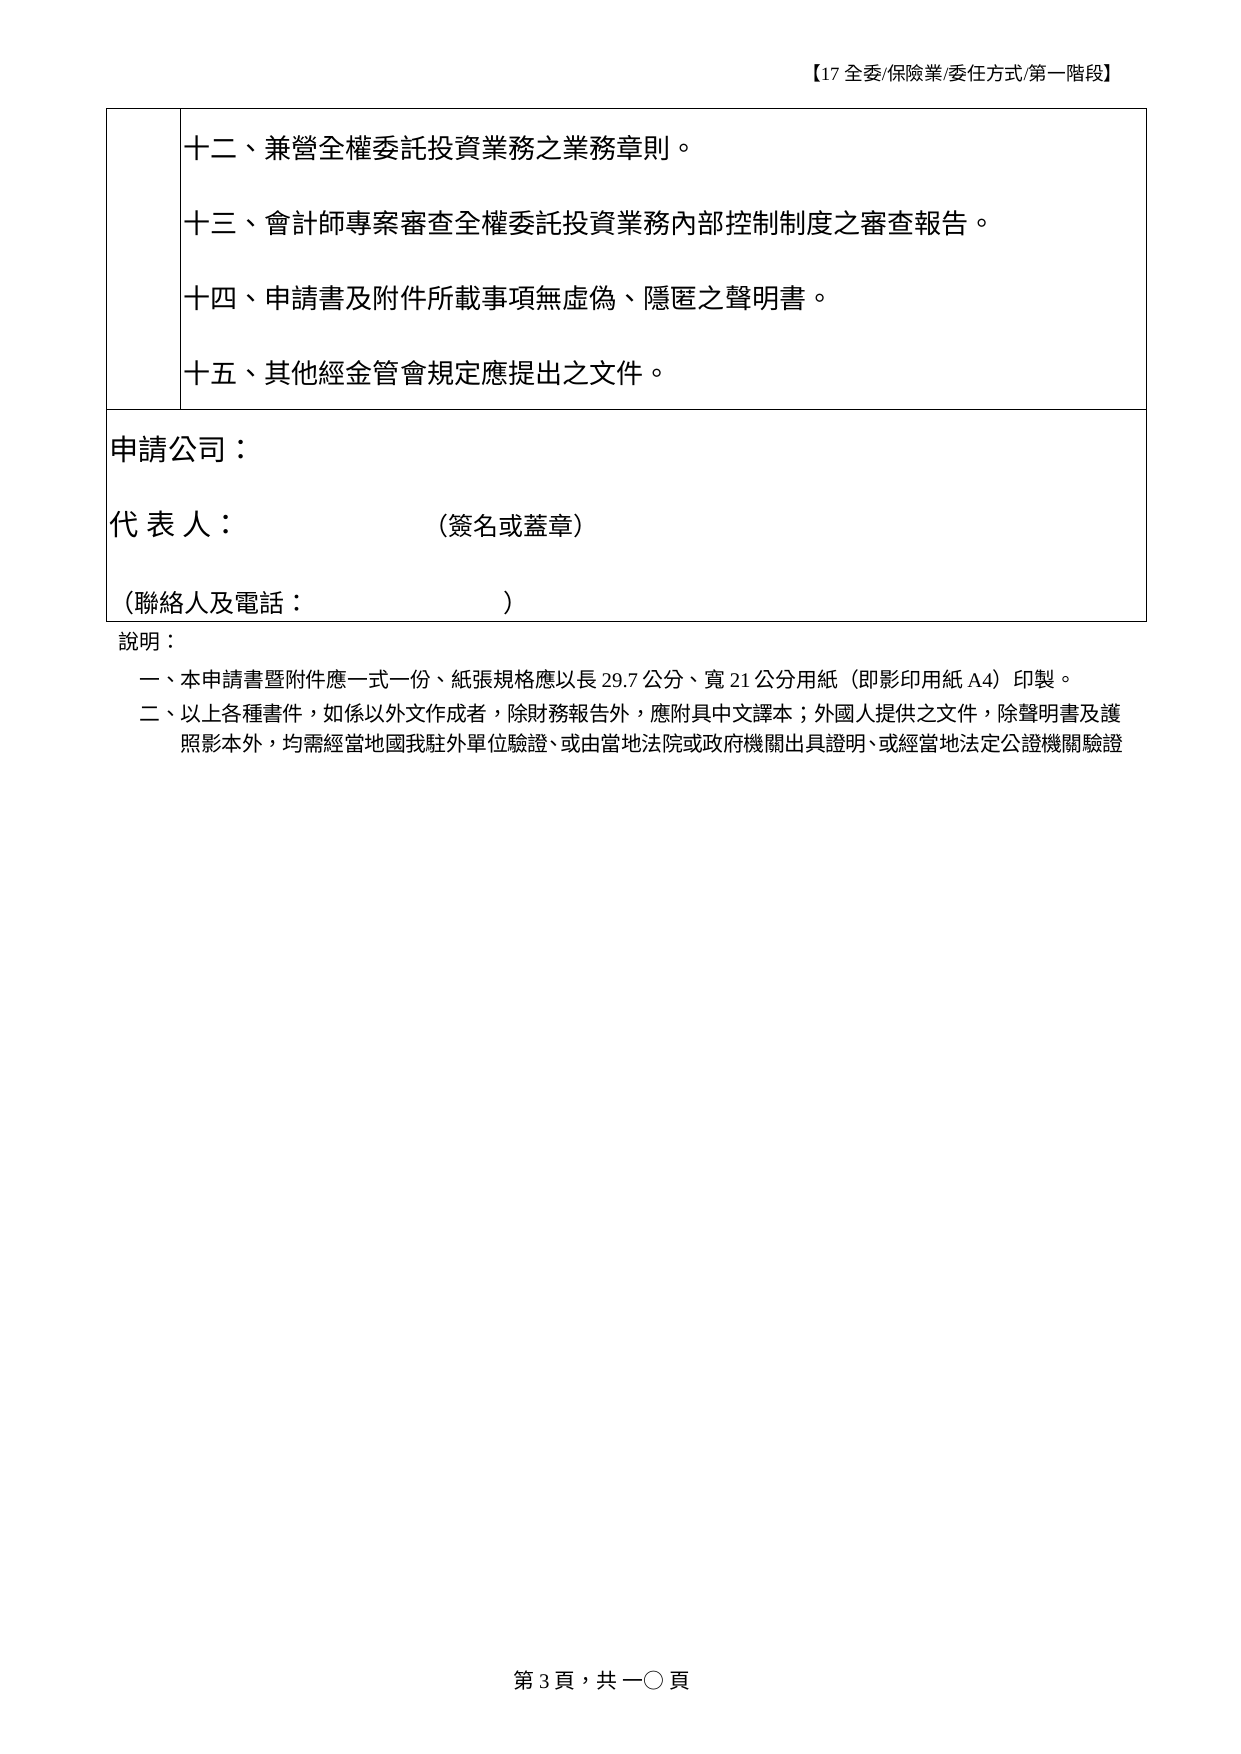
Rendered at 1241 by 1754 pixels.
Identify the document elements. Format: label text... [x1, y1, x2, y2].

table_cell 十二、兼營全權委託投資業務之業務章則。 十三、會計師專案審查全權委託投資業務內部控制制度之審查報告。 十四、申請書及附件所載事項無虛偽、隱匿之聲明書。 十五、其他經金管會規定應提出之文件。 [181, 109, 1146, 409]
text 說明： [118, 622, 1122, 659]
text 二、以上各種書件，如係以外文作成者，除財務報告外，應附具中文譯本；外國人提供之文件，除聲明書及護照影本外，均需經當地國我駐外單位驗證、或由當地法院或政府機關出具證明、或經當地法定公證機關驗證。 [139, 697, 1122, 757]
table_cell [107, 109, 180, 409]
table_cell 申請公司： 代 表 人： （簽名或蓋章） （聯絡人及電話： ） [107, 410, 1146, 621]
text 一、本申請書暨附件應一式一份、紙張規格應以長29.7公分、寬21公分用紙（即影印用紙A4）印製。 [139, 659, 1122, 697]
